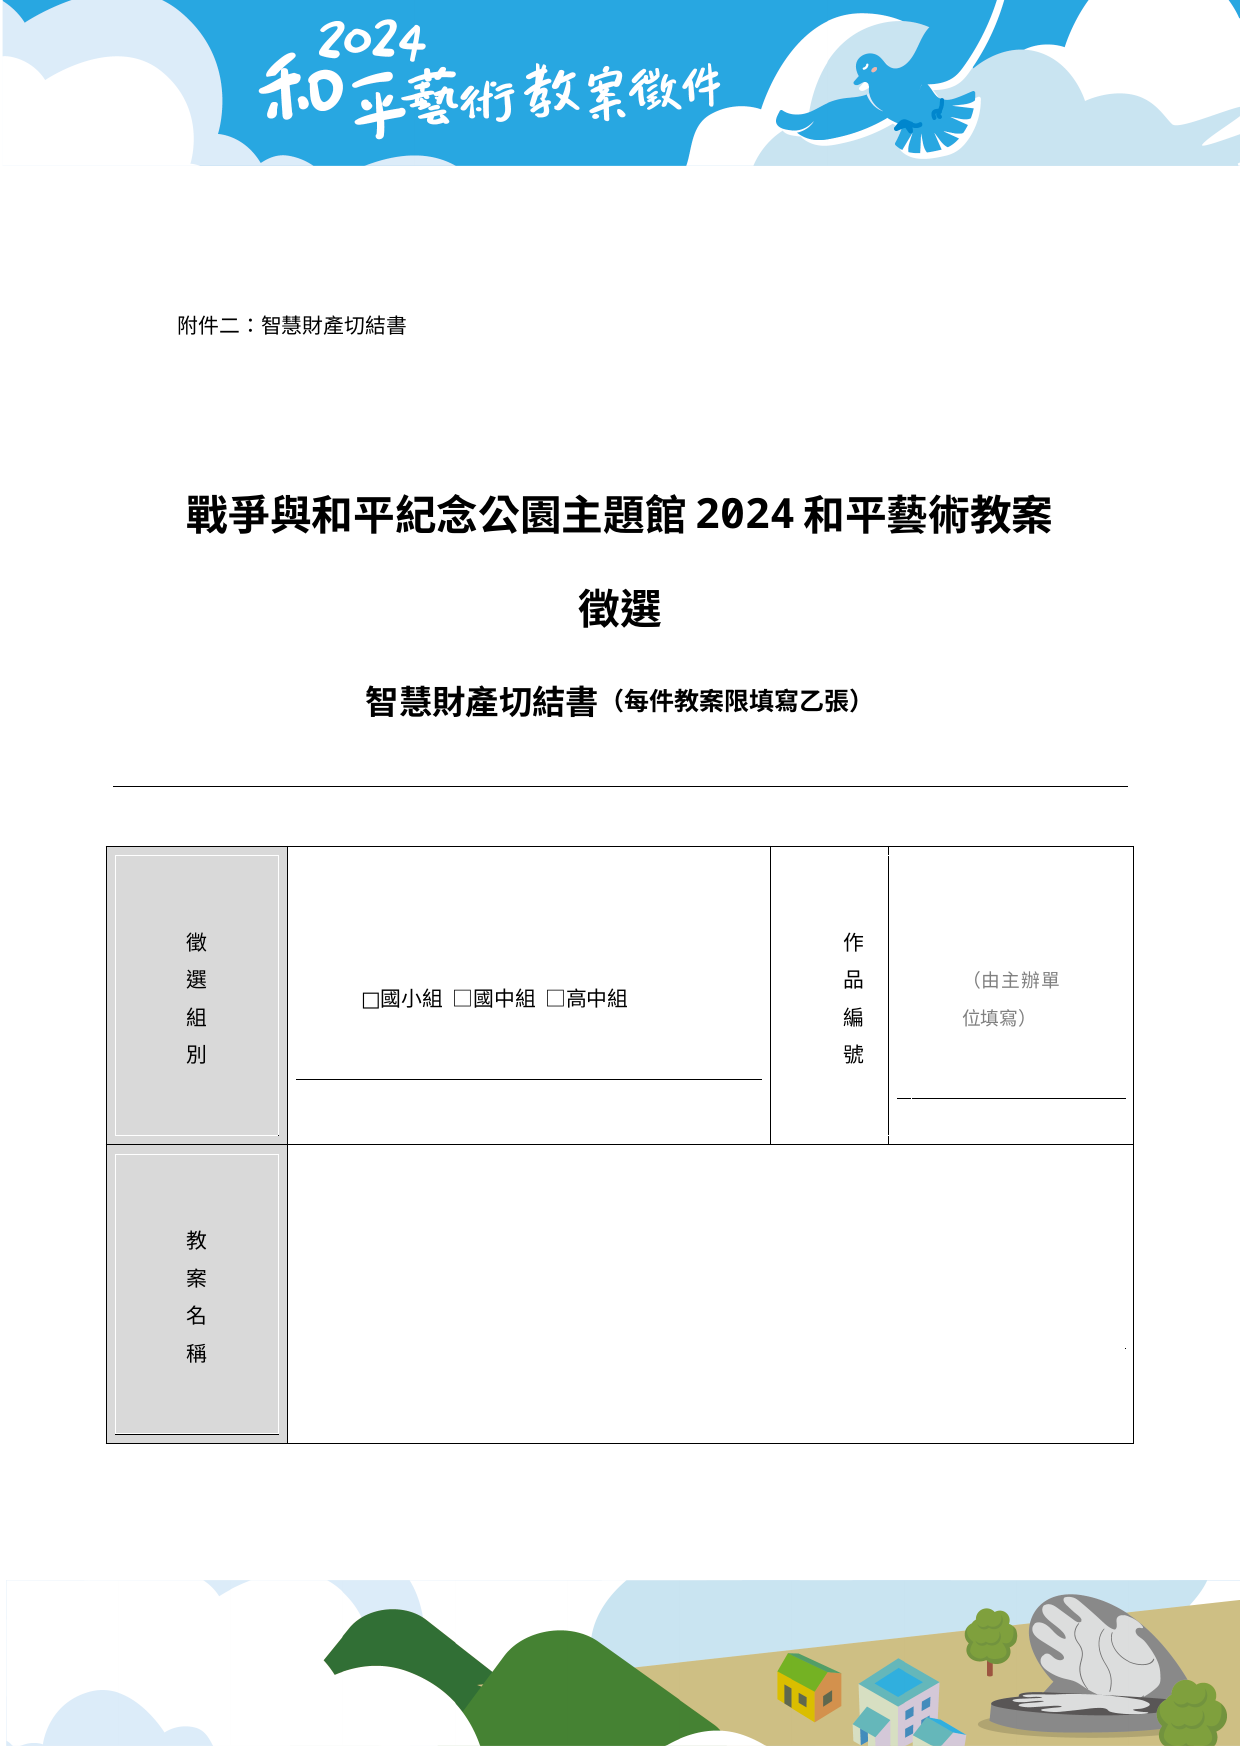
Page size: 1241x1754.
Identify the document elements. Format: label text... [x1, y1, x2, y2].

text 附件二：智慧財產切結書 [113, 219, 1127, 346]
text 智慧財產切結書（每件教案限填寫乙張） [113, 593, 1127, 785]
table_header 徵選組別 [107, 847, 287, 1144]
table_header 作品編號 [771, 847, 888, 1144]
table_header □國小組 □國中組 □高中組 [288, 847, 770, 1144]
table_header （由主辦單位填寫） [889, 847, 1133, 1144]
table_cell 教案名稱 [107, 1145, 287, 1443]
table_cell [288, 1145, 1133, 1443]
text 戰爭與和平紀念公園主題館2024和平藝術教案徵選 [113, 406, 1127, 593]
